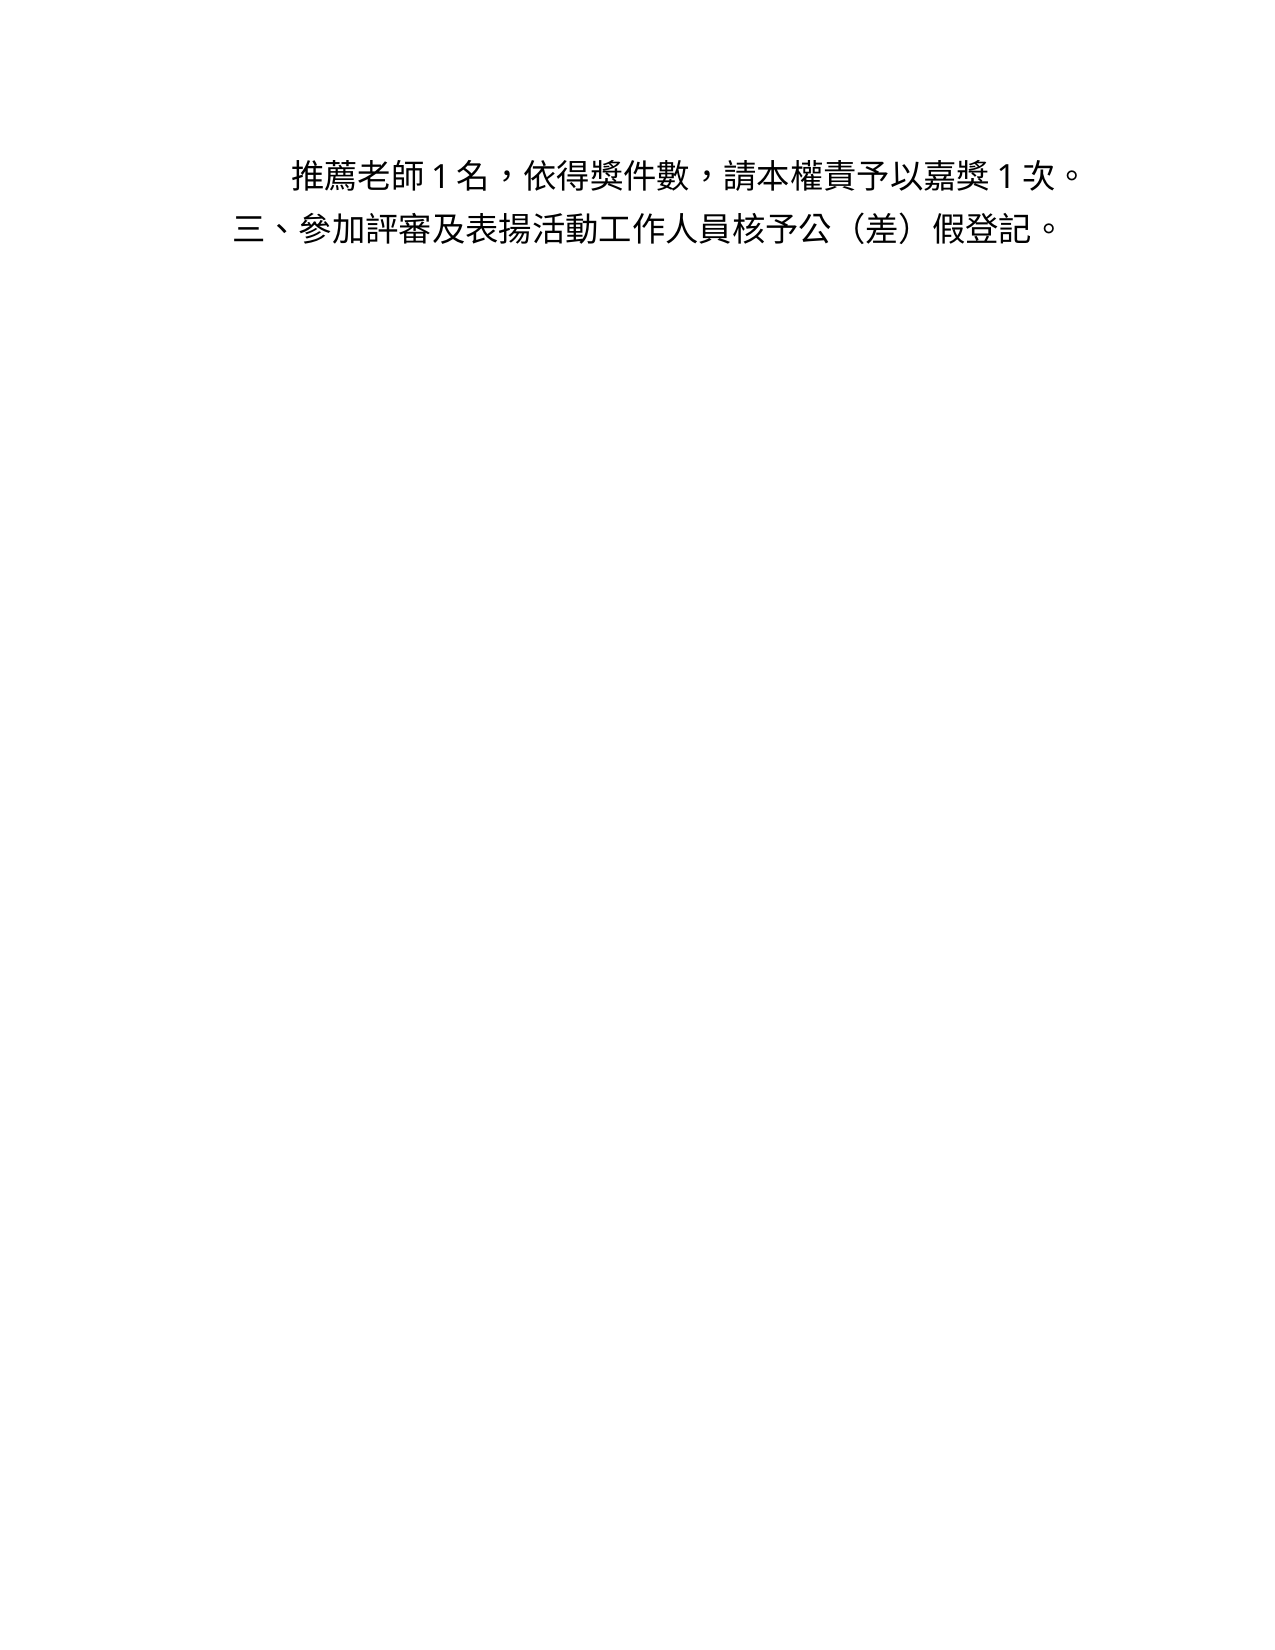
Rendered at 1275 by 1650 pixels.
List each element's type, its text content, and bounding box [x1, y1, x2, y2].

text 三、參加評審及表揚活動工作人員核予公（差）假登記。 [232, 203, 1087, 251]
text 推薦老師1名，依得獎件數，請本權責予以嘉獎1次。 [232, 150, 1087, 198]
